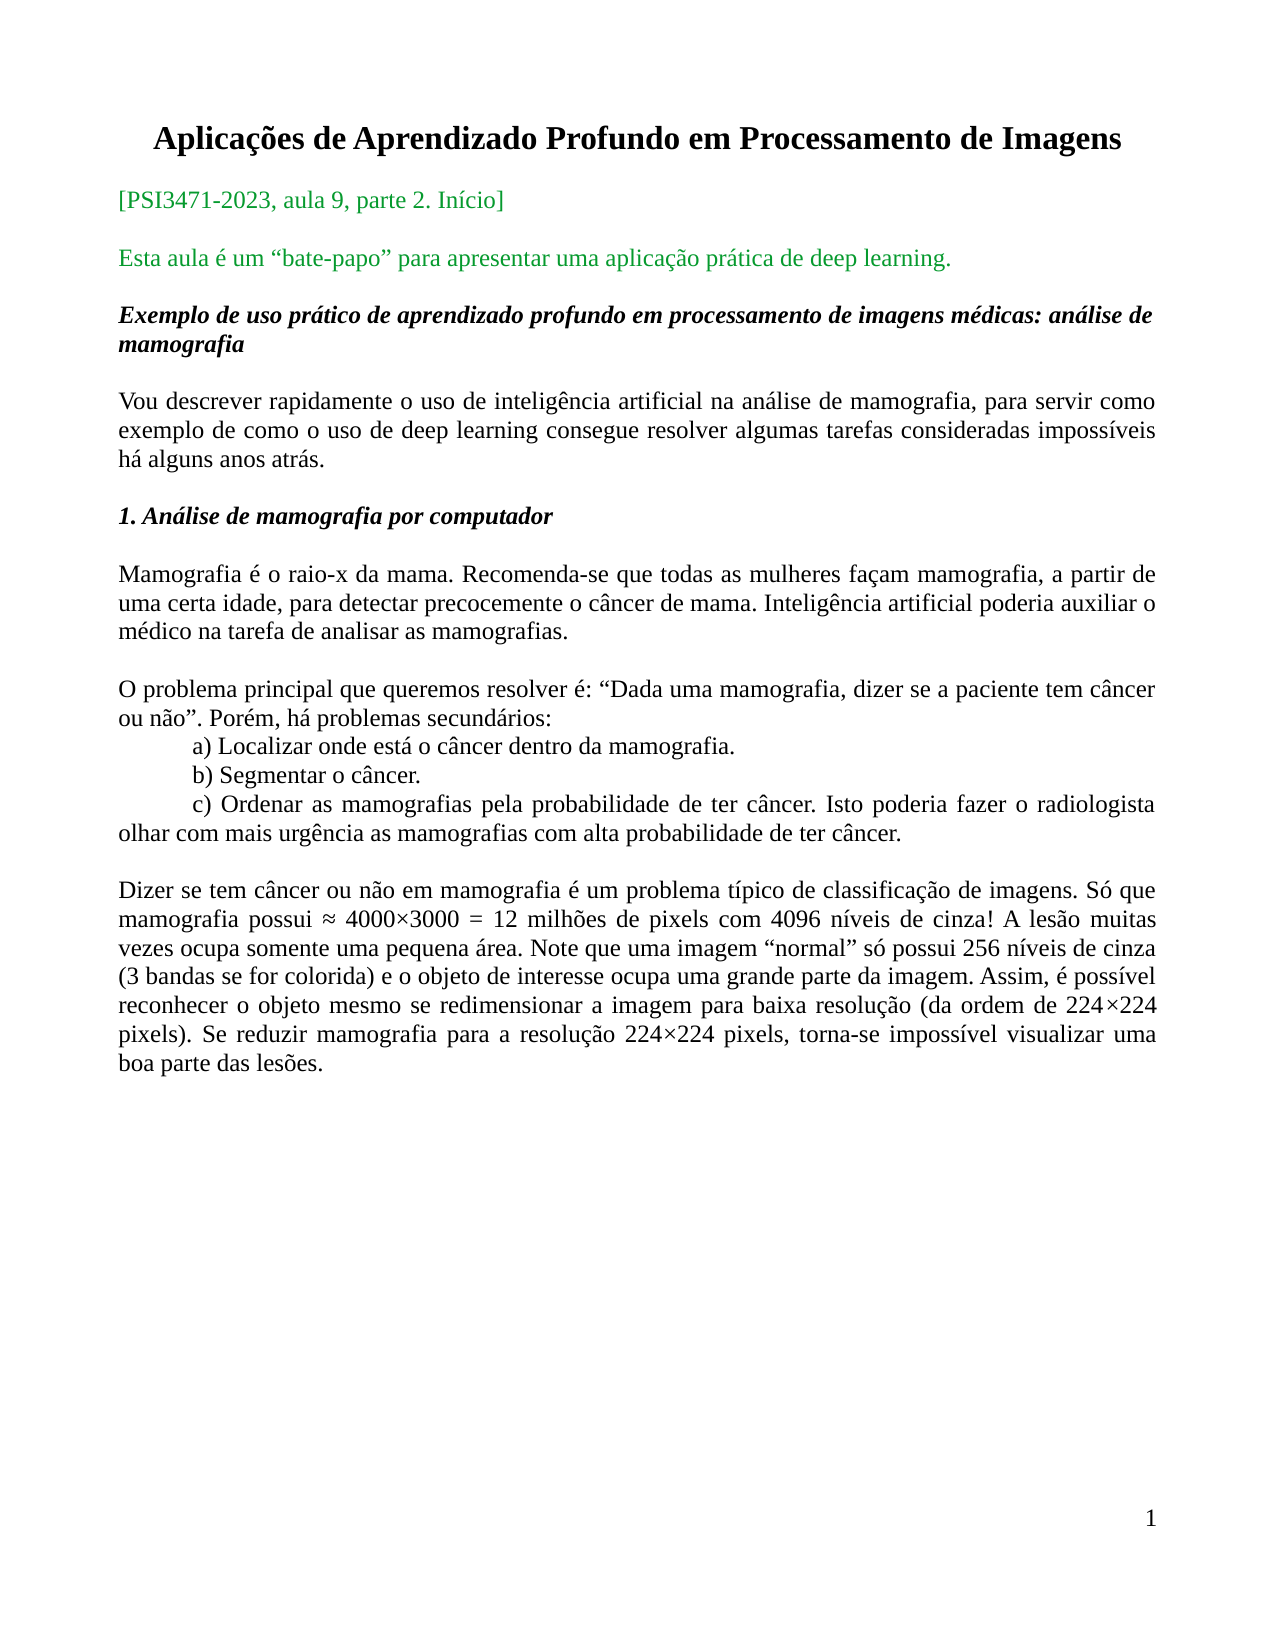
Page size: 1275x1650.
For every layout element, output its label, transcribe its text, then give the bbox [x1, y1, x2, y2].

text Esta aula é um “bate-papo” para apresentar uma aplicação prática de deep learning. [118, 243, 1157, 271]
text O problema principal que queremos resolver é: “Dada uma mamografia, dizer se a paciente tem câncer ou não”. Porém, há problemas secundários: [118, 674, 1157, 731]
text c) Ordenar as mamografias pela probabilidade de ter câncer. Isto poderia fazer o radiologista olhar com mais urgência as mamografias com alta probabilidade de ter câncer. [118, 789, 1157, 846]
text Aplicações de Aprendizado Profundo em Processamento de Imagens [118, 118, 1157, 156]
text Exemplo de uso prático de aprendizado profundo em processamento de imagens médicas: análise de mamografia [118, 300, 1157, 358]
text 1. Análise de mamografia por computador [118, 501, 1157, 530]
text Mamografia é o raio-x da mama. Recomenda-se que todas as mulheres façam mamografia, a partir de uma certa idade, para detectar precocemente o câncer de mama. Inteligência artificial poderia auxiliar o médico na tarefa de analisar as mamografias. [118, 559, 1157, 645]
text Vou descrever rapidamente o uso de inteligência artificial na análise de mamografia, para servir como exemplo de como o uso de deep learning consegue resolver algumas tarefas consideradas impossíveis há alguns anos atrás. [118, 386, 1157, 473]
text b) Segmentar o câncer. [118, 760, 1157, 789]
text Dizer se tem câncer ou não em mamografia é um problema típico de classificação de imagens. Só que mamografia possui ≈ 4000×3000 = 12 milhões de pixels com 4096 níveis de cinza! A lesão muitas vezes ocupa somente uma pequena área. Note que uma imagem “normal” só possui 256 níveis de cinza (3 bandas se for colorida) e o objeto de interesse ocupa uma grande parte da imagem. Assim, é possível reconhecer o objeto mesmo se redimensionar a imagem para baixa resolução (da ordem de 224×224 pixels). Se reduzir mamografia para a resolução 224×224 pixels, torna-se impossível visualizar uma boa parte das lesões. [118, 875, 1157, 1076]
text [PSI3471-2023, aula 9, parte 2. Início] [118, 185, 1157, 214]
text a) Localizar onde está o câncer dentro da mamografia. [118, 731, 1157, 760]
